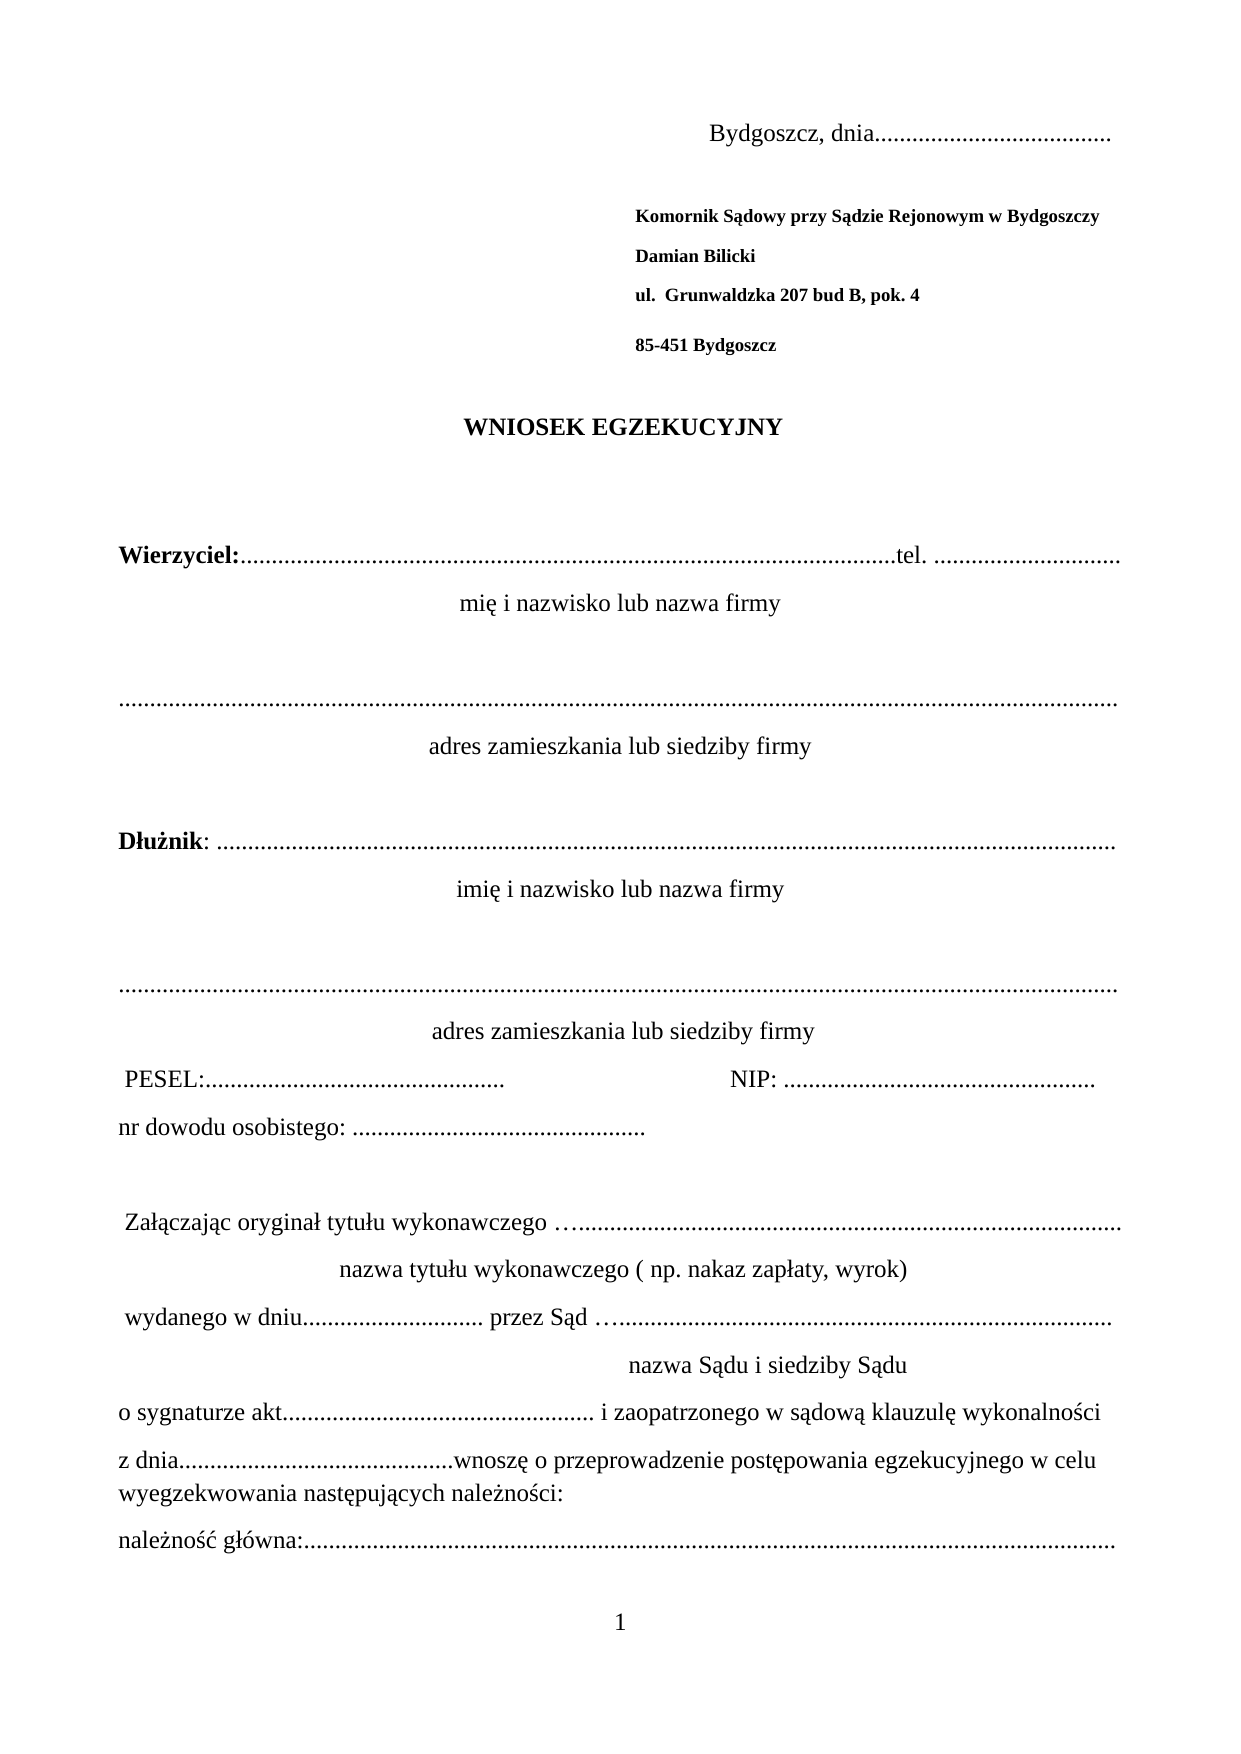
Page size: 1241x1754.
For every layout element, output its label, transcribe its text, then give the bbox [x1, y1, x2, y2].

text adres zamieszkania lub siedziby firmy [118, 1016, 1122, 1045]
text Załączając oryginał tytułu wykonawczego …....................................................................................... [118, 1207, 1122, 1236]
text Wierzyciel:.........................................................................................................tel. .............................. [118, 507, 1122, 569]
text adres zamieszkania lub siedziby firmy [118, 731, 1122, 759]
text wydanego w dniu............................. przez Sąd …............................................................................... [118, 1302, 1122, 1331]
text nazwa Sądu i siedziby Sądu [118, 1350, 1122, 1378]
text ................................................................................................................................................................ [118, 969, 1122, 998]
text z dnia............................................wnoszę o przeprowadzenie postępowania egzekucyjnego w celu wyegzekwowania następujących należności: [118, 1445, 1122, 1507]
text PESEL:................................................ NIP: .................................................. [118, 1064, 1122, 1093]
text należność główna:.................................................................................................................................. [118, 1526, 1122, 1554]
text Bydgoszcz, dnia...................................... [118, 118, 1122, 147]
text Dłużnik: ................................................................................................................................................ [118, 826, 1122, 855]
text nazwa tytułu wykonawczego ( np. nakaz zapłaty, wyrok) [118, 1254, 1122, 1283]
text ................................................................................................................................................................ [118, 683, 1122, 712]
text nr dowodu osobistego: ............................................... [118, 1112, 1122, 1140]
text imię i nazwisko lub nazwa firmy [118, 874, 1122, 902]
text WNIOSEK EGZEKUCYJNY [118, 412, 1122, 441]
text ul. Grunwaldzka 207 bud B, pok. 4 85-451 Bydgoszcz [118, 284, 1122, 355]
text Damian Bilicki [118, 244, 1122, 266]
text o sygnaturze akt.................................................. i zaopatrzonego w sądową klauzulę wykonalności [118, 1397, 1122, 1426]
text mię i nazwisko lub nazwa firmy [118, 588, 1122, 617]
text Komornik Sądowy przy Sądzie Rejonowym w Bydgoszczy [118, 205, 1122, 227]
